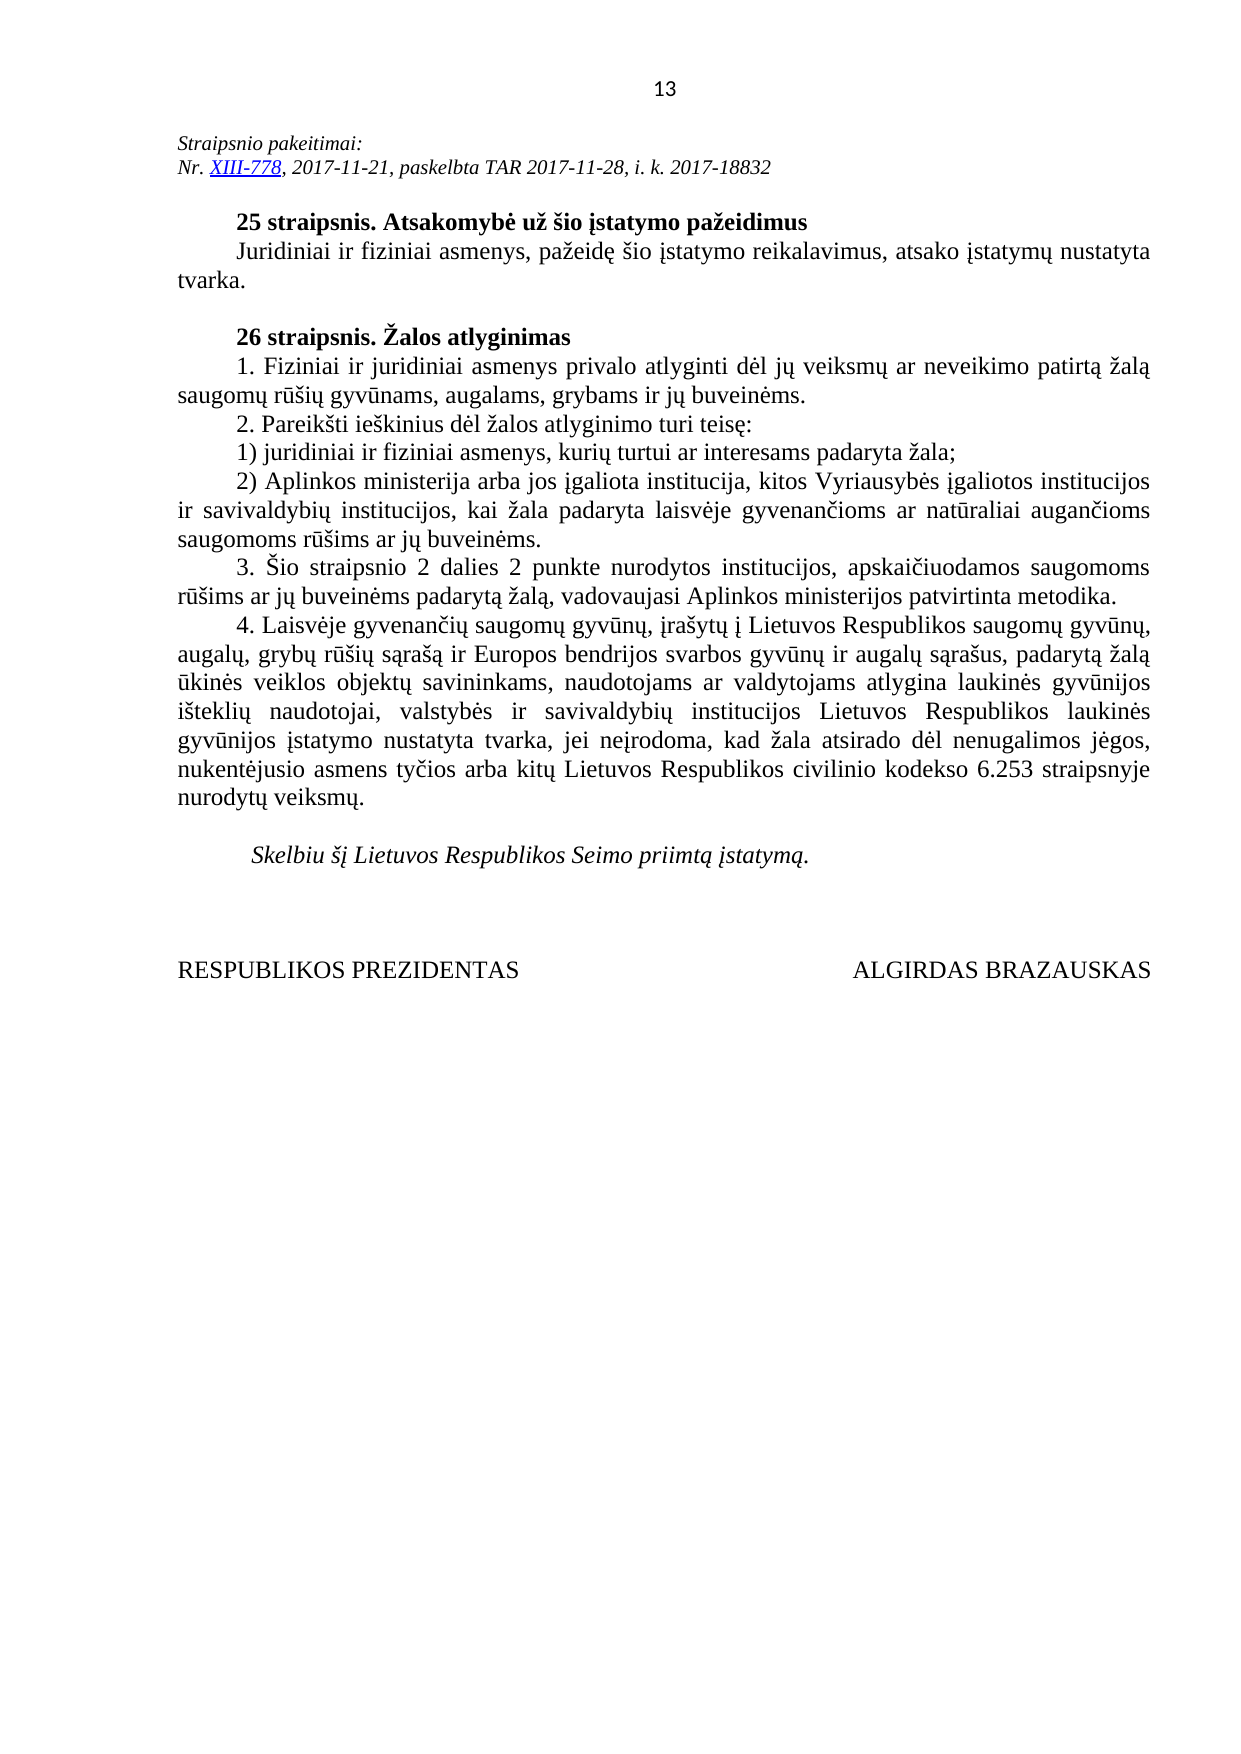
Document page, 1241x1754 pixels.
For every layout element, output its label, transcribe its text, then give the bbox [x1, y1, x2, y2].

text Nr. XIII-778, 2017-11-21, paskelbta TAR 2017-11-28, i. k. 2017-18832 [177, 155, 1152, 179]
text 3. Šio straipsnio 2 dalies 2 punkte nurodytos institucijos, apskaičiuodamos saugomoms rūšims ar jų buveinėms padarytą žalą, vadovaujasi Aplinkos ministerijos patvirtinta metodika. [177, 552, 1152, 610]
text 2) Aplinkos ministerija arba jos įgaliota institucija, kitos Vyriausybės įgaliotos institucijos ir savivaldybių institucijos, kai žala padaryta laisvėje gyvenančioms ar natūraliai augančioms saugomoms rūšims ar jų buveinėms. [177, 466, 1152, 552]
text 25 straipsnis. Atsakomybė už šio įstatymo pažeidimus [177, 207, 1152, 236]
text 26 straipsnis. Žalos atlyginimas [177, 322, 1152, 351]
text Straipsnio pakeitimai: [177, 131, 1152, 155]
text 2. Pareikšti ieškinius dėl žalos atlyginimo turi teisę: [177, 409, 1152, 437]
text 4. Laisvėje gyvenančių saugomų gyvūnų, įrašytų į Lietuvos Respublikos saugomų gyvūnų, augalų, grybų rūšių sąrašą ir Europos bendrijos svarbos gyvūnų ir augalų sąrašus, padarytą žalą ūkinės veiklos objektų savininkams, naudotojams ar valdytojams atlygina laukinės gyvūnijos išteklių naudotojai, valstybės ir savivaldybių institucijos Lietuvos Respublikos laukinės gyvūnijos įstatymo nustatyta tvarka, jei neįrodoma, kad žala atsirado dėl nenugalimos jėgos, nukentėjusio asmens tyčios arba kitų Lietuvos Respublikos civilinio kodekso 6.253 straipsnyje nurodytų veiksmų. [177, 610, 1152, 811]
text RESPUBLIKOS PREZIDENTAS ALGIRDAS BRAZAUSKAS [177, 955, 1152, 984]
text Skelbiu šį Lietuvos Respublikos Seimo priimtą įstatymą. [177, 840, 1152, 869]
text Juridiniai ir fiziniai asmenys, pažeidę šio įstatymo reikalavimus, atsako įstatymų nustatyta tvarka. [177, 236, 1152, 294]
text 1. Fiziniai ir juridiniai asmenys privalo atlyginti dėl jų veiksmų ar neveikimo patirtą žalą saugomų rūšių gyvūnams, augalams, grybams ir jų buveinėms. [177, 351, 1152, 409]
text 1) juridiniai ir fiziniai asmenys, kurių turtui ar interesams padaryta žala; [177, 437, 1152, 466]
